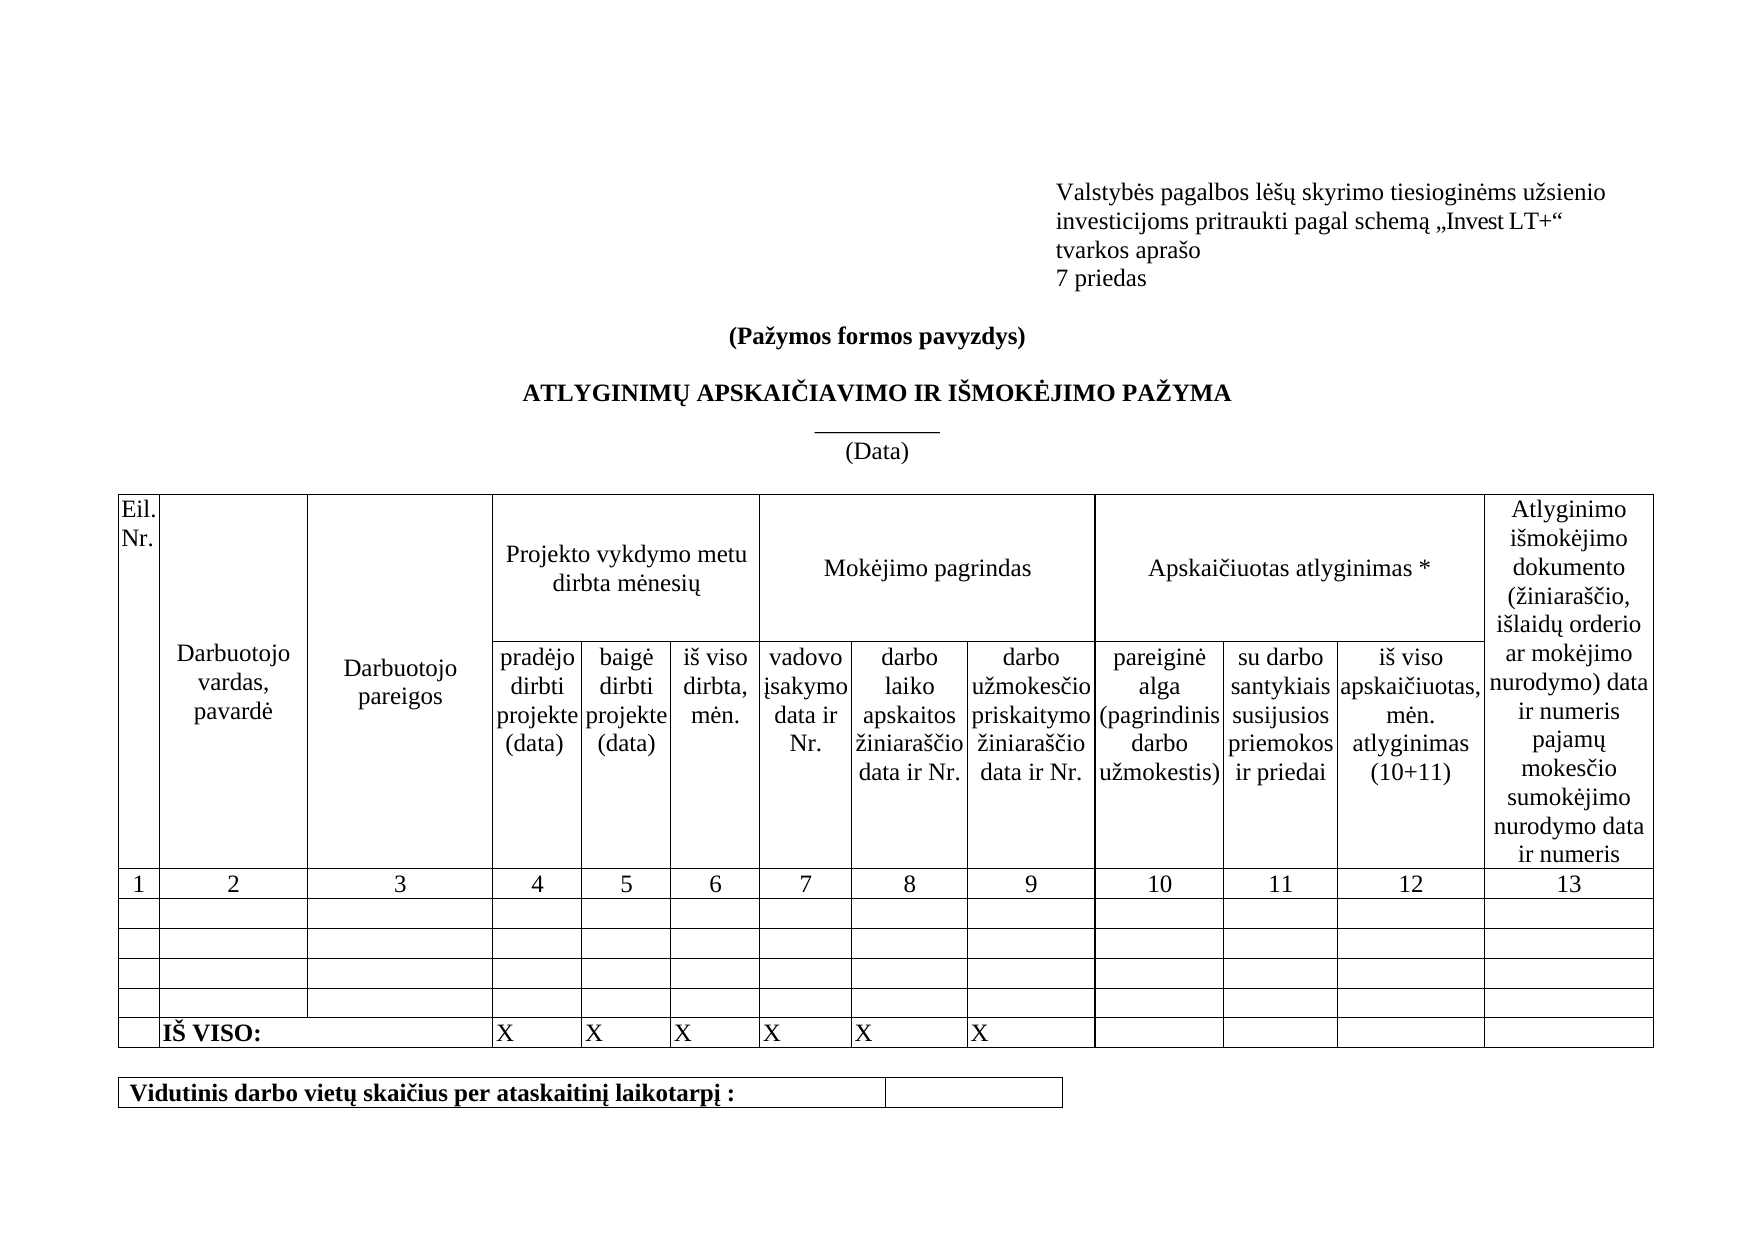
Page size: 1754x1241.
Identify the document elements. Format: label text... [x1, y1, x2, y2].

table_cell 10 [1096, 869, 1223, 898]
table_header Darbuotojo vardas, pavardė [160, 495, 307, 868]
text Valstybės pagalbos lėšų skyrimo tiesioginėms užsienio [1056, 177, 1636, 206]
table_cell [308, 899, 492, 928]
table_cell [1224, 1018, 1337, 1047]
table_cell 8 [852, 869, 967, 898]
table_cell X [671, 1018, 759, 1047]
table_cell [582, 929, 670, 958]
table_header Apskaičiuotas atlyginimas * [1096, 495, 1484, 641]
table_header Darbuotojo pareigos [308, 495, 492, 868]
table_cell [760, 899, 851, 928]
table_cell X [760, 1018, 851, 1047]
table_cell [1096, 929, 1223, 958]
table_cell [1485, 989, 1653, 1017]
text ATLYGINIMŲ APSKAIČIAVIMO IR IŠMOKĖJIMO PAŽYMA [118, 378, 1636, 407]
table_cell 4 [493, 869, 581, 898]
table_cell [1485, 959, 1653, 987]
text __________ [118, 407, 1636, 436]
table_cell [1338, 1018, 1484, 1047]
table_cell [1338, 959, 1484, 987]
table_cell [1096, 989, 1223, 1017]
table_cell [1096, 1018, 1223, 1047]
table_cell X [582, 1018, 670, 1047]
table_cell 7 [760, 869, 851, 898]
table_cell [160, 899, 307, 928]
table_cell pradėjo dirbti projekte (data) [493, 642, 581, 868]
table_cell [1338, 989, 1484, 1017]
table_cell 9 [968, 869, 1094, 898]
table_cell [671, 899, 759, 928]
table_cell [119, 959, 159, 987]
table_cell darbo užmokesčio priskaitymo žiniaraščio data ir Nr. [968, 642, 1094, 868]
table_cell [119, 929, 159, 958]
table_header Vidutinis darbo vietų skaičius per ataskaitinį laikotarpį : [119, 1078, 885, 1107]
table_cell darbo laiko apskaitos žiniaraščio data ir Nr. [852, 642, 967, 868]
table_cell 3 [308, 869, 492, 898]
table_header [886, 1078, 1062, 1107]
text tvarkos aprašo [1056, 235, 1636, 263]
table_cell [308, 989, 492, 1017]
text investicijoms pritraukti pagal schemą „Invest LT+“ [1056, 206, 1636, 235]
table_cell [852, 929, 967, 958]
table_cell 1 [119, 869, 159, 898]
table_cell [119, 1018, 159, 1047]
table_cell 13 [1485, 869, 1653, 898]
table_cell 12 [1338, 869, 1484, 898]
table_cell [493, 959, 581, 987]
table_cell [760, 989, 851, 1017]
table_header Mokėjimo pagrindas [760, 495, 1094, 641]
table_cell [1224, 959, 1337, 987]
table_cell [582, 989, 670, 1017]
table_cell [493, 989, 581, 1017]
text (Data) [118, 436, 1636, 465]
table_cell 2 [160, 869, 307, 898]
table_cell pareiginė alga (pagrindinis darbo užmokestis) [1096, 642, 1223, 868]
table_cell [119, 989, 159, 1017]
table_cell [760, 929, 851, 958]
table_cell [493, 899, 581, 928]
table_cell [852, 959, 967, 987]
table_header Projekto vykdymo metu dirbta mėnesių [493, 495, 759, 641]
table_cell [968, 989, 1094, 1017]
table_cell X [968, 1018, 1094, 1047]
table_cell iš viso dirbta, mėn. [671, 642, 759, 868]
table_cell baigė dirbti projekte (data) [582, 642, 670, 868]
table_cell [671, 959, 759, 987]
table_cell 6 [671, 869, 759, 898]
table_cell [308, 929, 492, 958]
table_cell [1096, 959, 1223, 987]
table_cell [968, 959, 1094, 987]
table_cell vadovo įsakymo data ir Nr. [760, 642, 851, 868]
table_cell [760, 959, 851, 987]
table_cell [582, 959, 670, 987]
table_cell [1224, 899, 1337, 928]
table_cell [671, 989, 759, 1017]
table_cell [308, 959, 492, 987]
table_cell [1485, 899, 1653, 928]
table_cell [1224, 989, 1337, 1017]
text (Pažymos formos pavyzdys) [118, 321, 1636, 350]
text 7 priedas [1056, 263, 1636, 292]
table_cell [1338, 929, 1484, 958]
table_cell X [852, 1018, 967, 1047]
table_cell [493, 929, 581, 958]
table_cell [582, 899, 670, 928]
table_cell [160, 959, 307, 987]
table_cell [119, 899, 159, 928]
table_cell [1485, 1018, 1653, 1047]
table_cell [1485, 929, 1653, 958]
table_cell [852, 989, 967, 1017]
table_cell [968, 929, 1094, 958]
table_cell [968, 899, 1094, 928]
table_cell [671, 929, 759, 958]
table_cell IŠ VISO: [160, 1018, 492, 1047]
table_cell [1096, 899, 1223, 928]
table_cell iš viso apskaičiuotas, mėn. atlyginimas (10+11) [1338, 642, 1484, 868]
table_cell [852, 899, 967, 928]
table_cell [160, 929, 307, 958]
table_cell su darbo santykiais susijusios priemokos ir priedai [1224, 642, 1337, 868]
table_cell [1338, 899, 1484, 928]
table_cell [160, 989, 307, 1017]
table_cell [1224, 929, 1337, 958]
table_header Atlyginimo išmokėjimo dokumento (žiniaraščio, išlaidų orderio ar mokėjimo nurodymo) data ir numeris pajamų mokesčio sumokėjimo nurodymo data ir numeris [1485, 495, 1653, 868]
table_cell 11 [1224, 869, 1337, 898]
table_cell 5 [582, 869, 670, 898]
table_cell X [493, 1018, 581, 1047]
table_header Eil. Nr. [119, 495, 159, 868]
